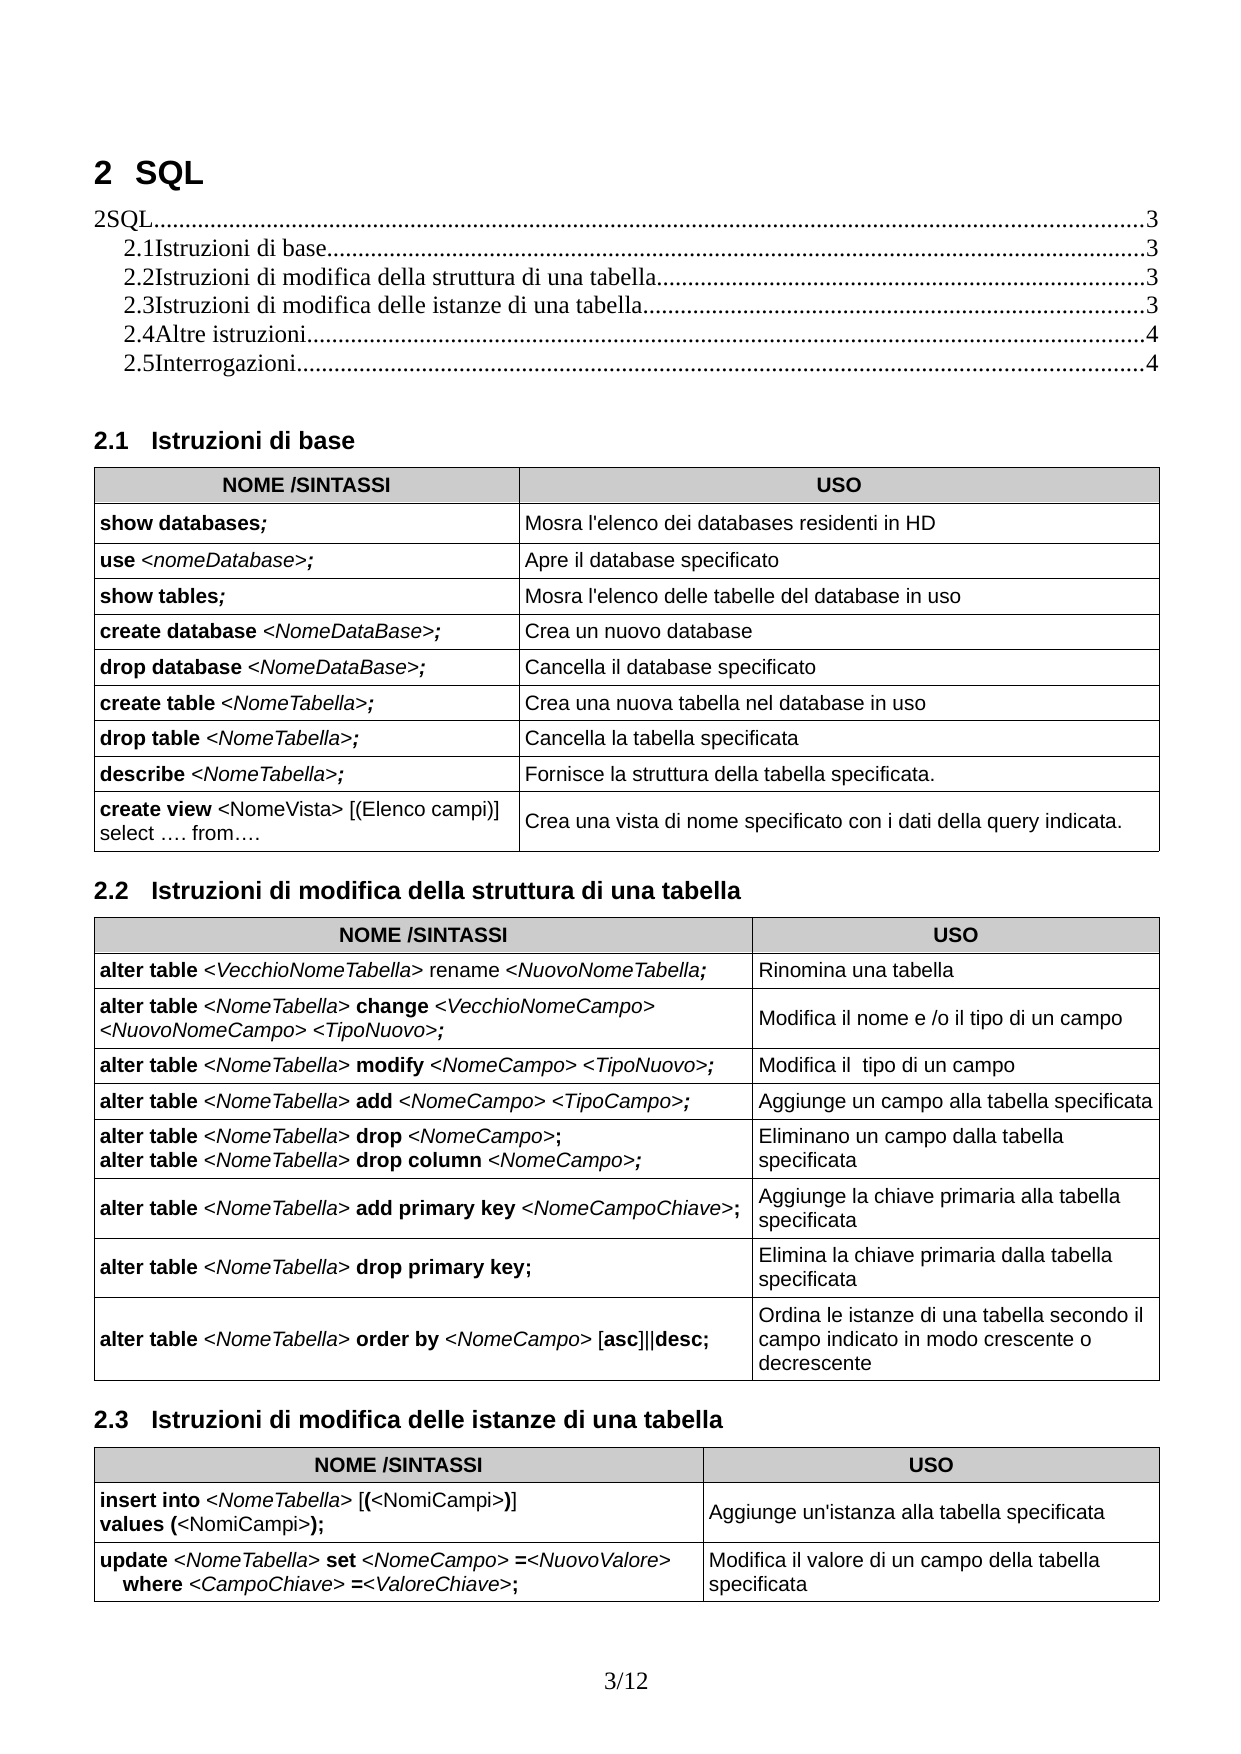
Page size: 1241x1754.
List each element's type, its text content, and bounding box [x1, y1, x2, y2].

table_cell Crea una vista di nome specificato con i dati della query indicata. [520, 792, 1159, 851]
table_cell Crea una nuova tabella nel database in uso [520, 686, 1159, 720]
table_cell Crea un nuovo database [520, 615, 1159, 649]
text 2.3Istruzioni di modifica delle istanze di una tabella 3 [123, 290, 1158, 319]
table_cell create view <NomeVista> [(Elenco campi)] select …. from…. [95, 792, 519, 851]
table_cell alter table <NomeTabella> order by <NomeCampo> [asc]||desc; [95, 1298, 752, 1380]
table_cell Aggiunge la chiave primaria alla tabella specificata [753, 1179, 1159, 1237]
table_cell Ordina le istanze di una tabella secondo il campo indicato in modo crescente o decrescente [753, 1298, 1159, 1380]
table_header NOME /SINTASSI [95, 1448, 703, 1482]
table_cell drop database <NomeDataBase>; [95, 650, 519, 684]
text 2.5Interrogazioni 4 [123, 348, 1158, 377]
table_cell drop table <NomeTabella>; [95, 721, 519, 756]
table_cell update <NomeTabella> set <NomeCampo> =<NuovoValore> where <CampoChiave> =<ValoreChiave>; [95, 1543, 703, 1601]
table_cell alter table <NomeTabella> change <VecchioNomeCampo> <NuovoNomeCampo> <TipoNuovo>; [95, 989, 752, 1047]
subtitle Istruzioni di modifica delle istanze di una tabella [94, 1405, 1158, 1434]
text 2SQL 3 [94, 204, 1158, 233]
table_cell Modifica il nome e /o il tipo di un campo [753, 989, 1159, 1047]
table_cell alter table <NomeTabella> drop primary key; [95, 1239, 752, 1297]
text 2.4Altre istruzioni 4 [123, 319, 1158, 348]
table_cell Cancella il database specificato [520, 650, 1159, 684]
table_cell Cancella la tabella specificata [520, 721, 1159, 756]
subtitle SQL [94, 153, 1158, 192]
text 2.1Istruzioni di base 3 [123, 233, 1158, 262]
table_cell Elimina la chiave primaria dalla tabella specificata [753, 1239, 1159, 1297]
table_header NOME /SINTASSI [95, 918, 752, 952]
table_cell Modifica il tipo di un campo [753, 1049, 1159, 1083]
table_cell alter table <NomeTabella> drop <NomeCampo>; alter table <NomeTabella> drop column <NomeCampo>; [95, 1120, 752, 1178]
text 2.2Istruzioni di modifica della struttura di una tabella 3 [123, 262, 1158, 290]
table_cell Rinomina una tabella [753, 954, 1159, 988]
table_cell Modifica il valore di un campo della tabella specificata [704, 1543, 1159, 1601]
table_cell Aggiunge un'istanza alla tabella specificata [704, 1483, 1159, 1542]
table_cell alter table <NomeTabella> add <NomeCampo> <TipoCampo>; [95, 1084, 752, 1118]
subtitle Istruzioni di base [94, 426, 1158, 454]
table_cell insert into <NomeTabella> [(<NomiCampi>)] values (<NomiCampi>); [95, 1483, 703, 1542]
table_header USO [520, 468, 1159, 502]
table_header USO [704, 1448, 1159, 1482]
table_cell create database <NomeDataBase>; [95, 615, 519, 649]
table_cell Mosra l'elenco delle tabelle del database in uso [520, 579, 1159, 613]
table_cell create table <NomeTabella>; [95, 686, 519, 720]
table_cell show tables; [95, 579, 519, 613]
table_cell Aggiunge un campo alla tabella specificata [753, 1084, 1159, 1118]
table_cell show databases; [95, 504, 519, 542]
table_header NOME /SINTASSI [95, 468, 519, 502]
table_cell Fornisce la struttura della tabella specificata. [520, 757, 1159, 791]
table_cell Eliminano un campo dalla tabella specificata [753, 1120, 1159, 1178]
table_cell alter table <VecchioNomeTabella> rename <NuovoNomeTabella; [95, 954, 752, 988]
table_cell use <nomeDatabase>; [95, 544, 519, 578]
table_cell Mosra l'elenco dei databases residenti in HD [520, 504, 1159, 542]
table_cell Apre il database specificato [520, 544, 1159, 578]
subtitle Istruzioni di modifica della struttura di una tabella [94, 876, 1158, 904]
table_cell alter table <NomeTabella> modify <NomeCampo> <TipoNuovo>; [95, 1049, 752, 1083]
table_cell describe <NomeTabella>; [95, 757, 519, 791]
table_header USO [753, 918, 1159, 952]
table_cell alter table <NomeTabella> add primary key <NomeCampoChiave>; [95, 1179, 752, 1237]
